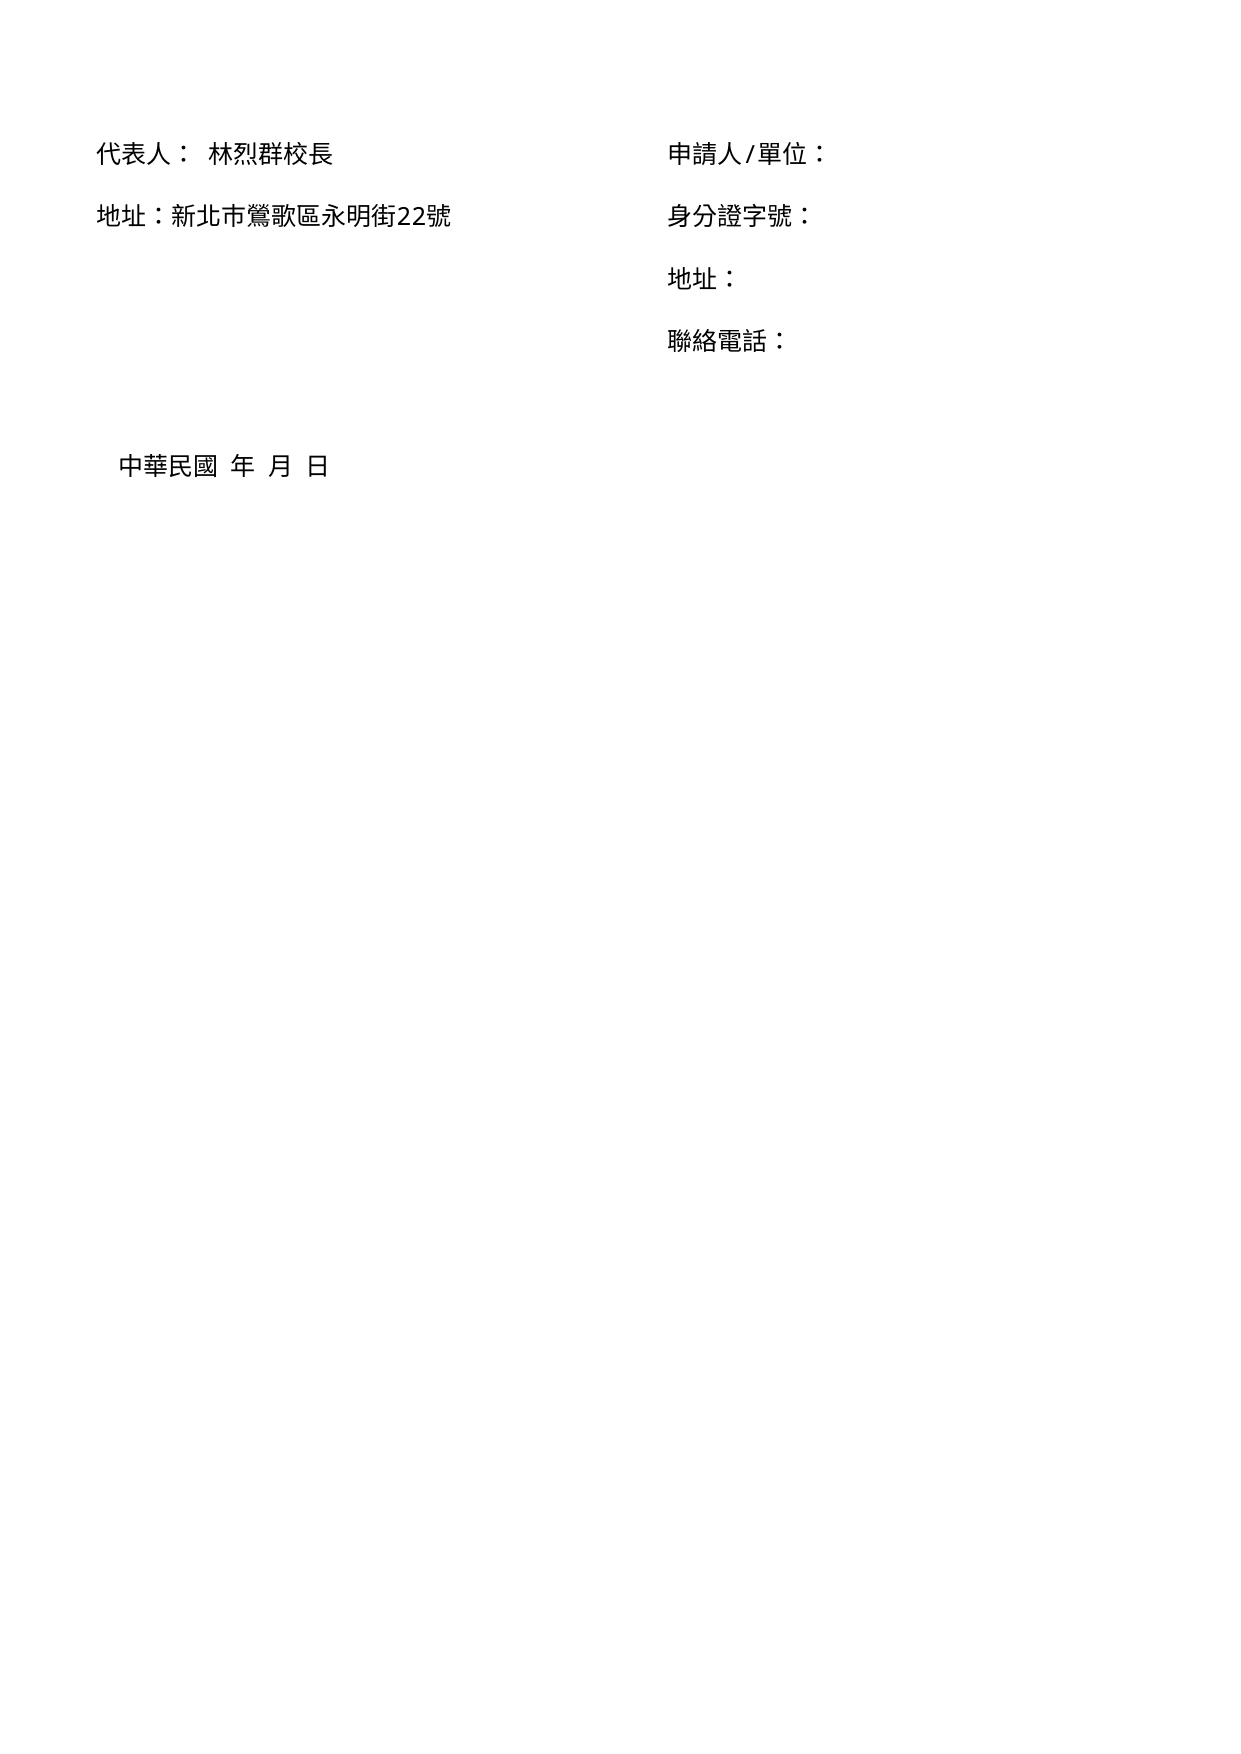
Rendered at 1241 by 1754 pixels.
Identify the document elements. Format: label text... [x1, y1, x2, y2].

table_header 申請人/單位： 身分證字號： 地址： 聯絡電話： [656, 111, 1178, 423]
text 中華民國 年 月 日 [118, 423, 1122, 486]
table_header 代表人： 林烈群校長 地址：新北巿鶯歌區永明街22號 [85, 111, 656, 423]
